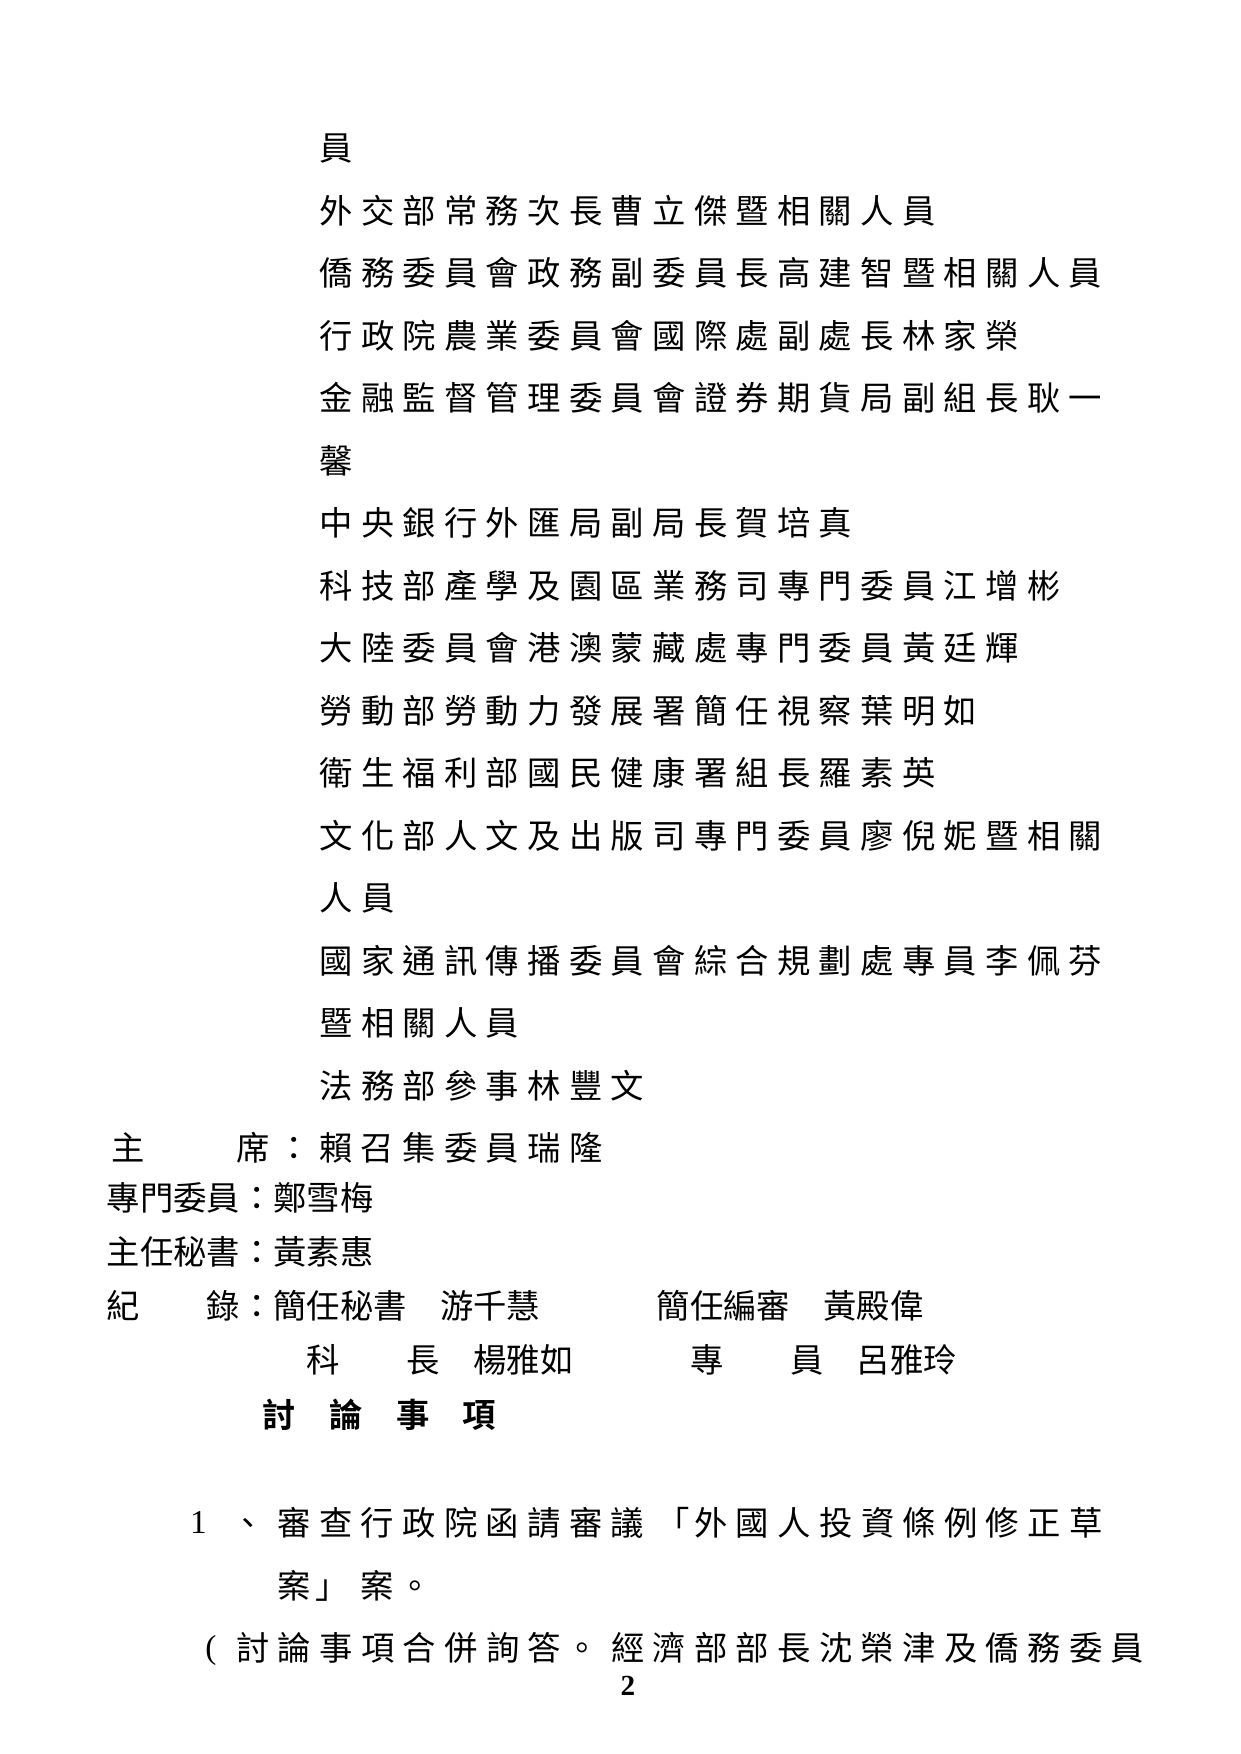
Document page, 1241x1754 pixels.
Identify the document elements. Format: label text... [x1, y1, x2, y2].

text 討 論 事 項 [107, 1384, 1117, 1438]
text 員 外交部常務次長曹立傑暨相關人員 僑務委員會政務副委員長高建智暨相關人員 行政院農業委員會國際處副處長林家榮 金融監督管理委員會證券期貨局副組長耿一馨 中央銀行外匯局副局長賀培真 科技部產學及園區業務司專門委員江增彬 大陸委員會港澳蒙藏處專門委員黃廷輝 勞動部勞動力發展署簡任視察葉明如 衛生福利部國民健康署組長羅素英 文化部人文及出版司專門委員廖倪妮暨相關人員 國家通訊傳播委員會綜合規劃處專員李佩芬暨相關人員 法務部參事林豐文 [107, 104, 1114, 1104]
text (討論事項合併詢答。經濟部部長沈榮津及僑務委員 [176, 1604, 1148, 1667]
text 主 席：賴召集委員瑞隆 [107, 1104, 1114, 1167]
text 科 長 楊雅如 專 員 呂雅玲 [107, 1329, 1148, 1384]
text 紀 錄：簡任秘書 游千慧 簡任編審 黃殿偉 [107, 1275, 1148, 1329]
text 專門委員：鄭雪梅 [107, 1167, 1148, 1221]
list 審查行政院函請審議「外國人投資條例修正草案」案。 [182, 1479, 1148, 1604]
text 主任秘書：黃素惠 [107, 1221, 1148, 1275]
